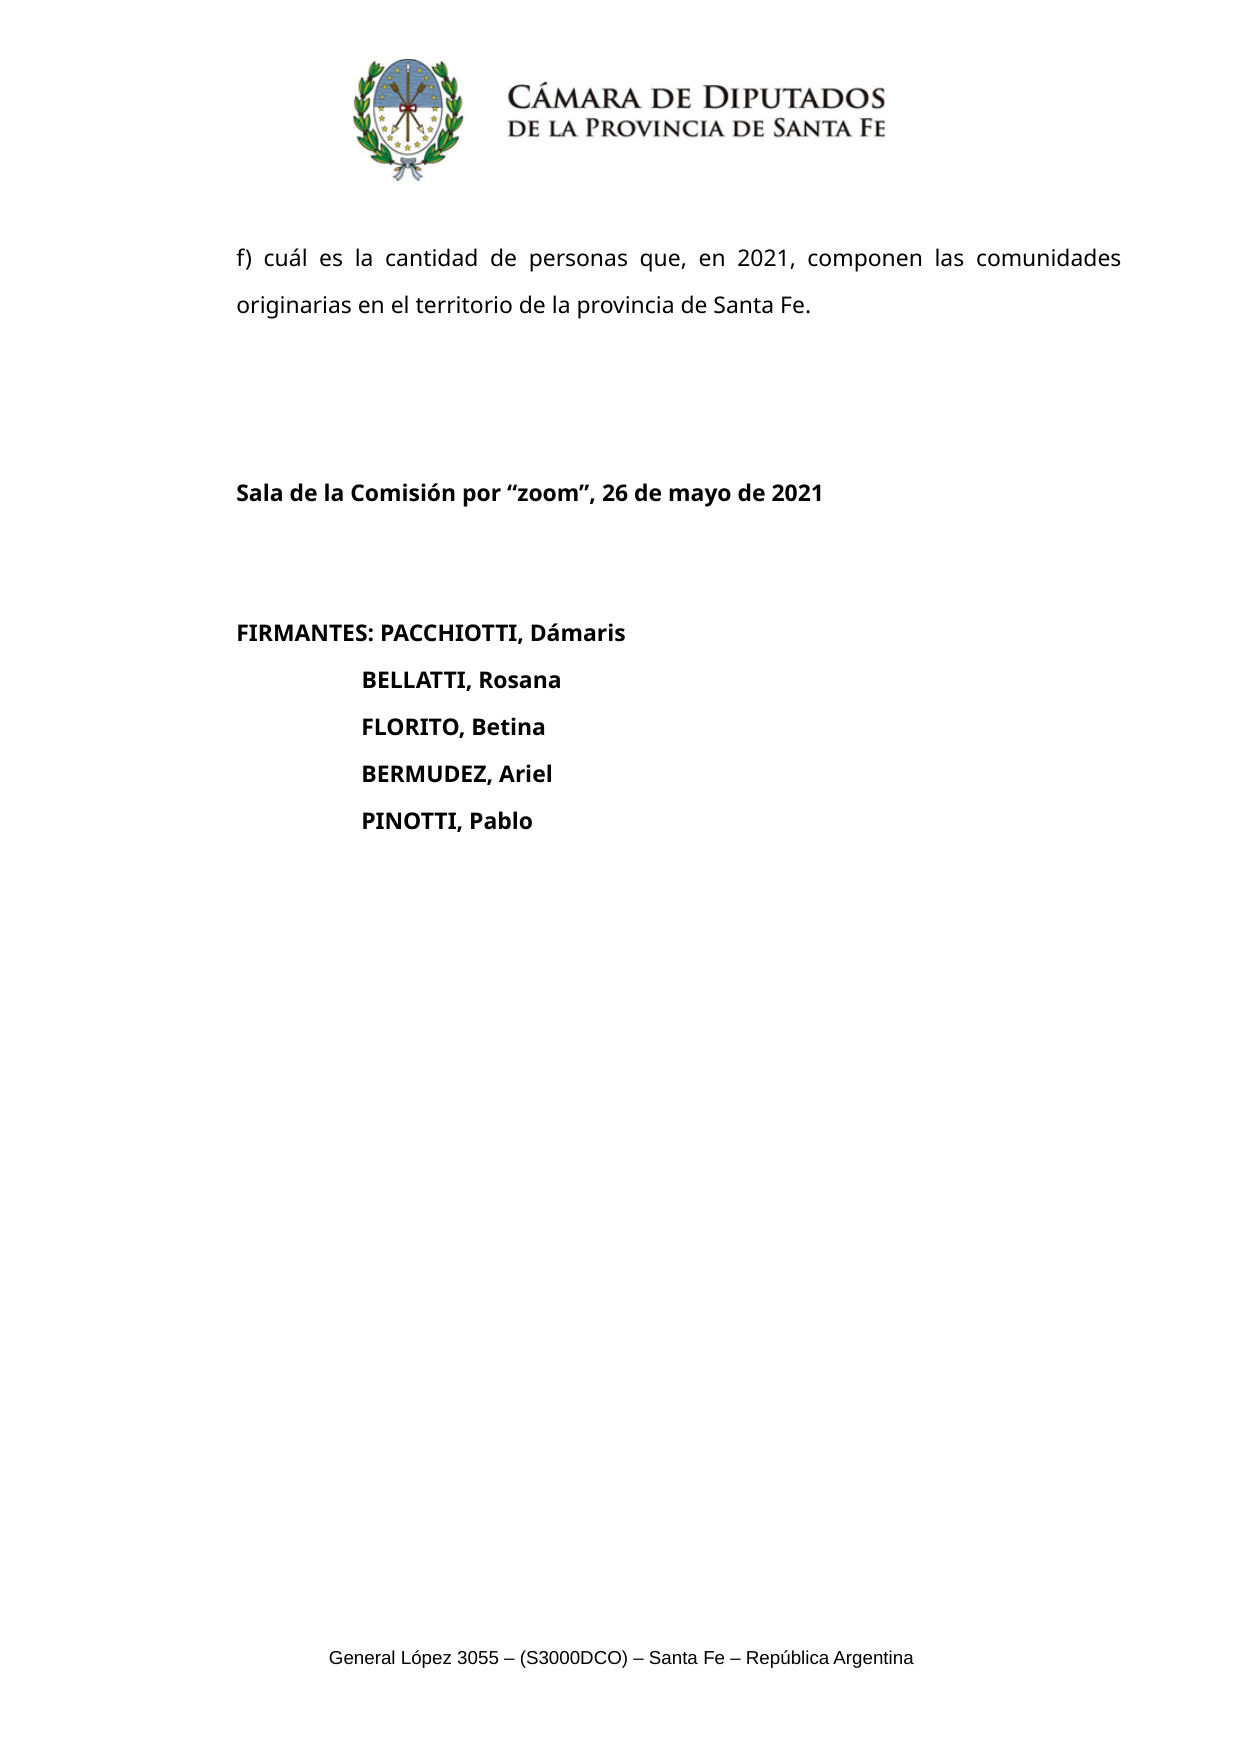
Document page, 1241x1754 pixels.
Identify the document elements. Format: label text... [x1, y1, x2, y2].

text PINOTTI, Pablo [236, 805, 1122, 836]
text FLORITO, Betina [236, 711, 1122, 742]
text BERMUDEZ, Ariel [236, 758, 1122, 789]
text f) cuál es la cantidad de personas que, en 2021, componen las comunidades originarias en el territorio de la provincia de Santa Fe. [236, 242, 1122, 320]
text Sala de la Comisión por “zoom”, 26 de mayo de 2021 [236, 477, 1122, 508]
text FIRMANTES: PACCHIOTTI, Dámaris [236, 617, 1122, 648]
text BELLATTI, Rosana [236, 664, 1122, 695]
